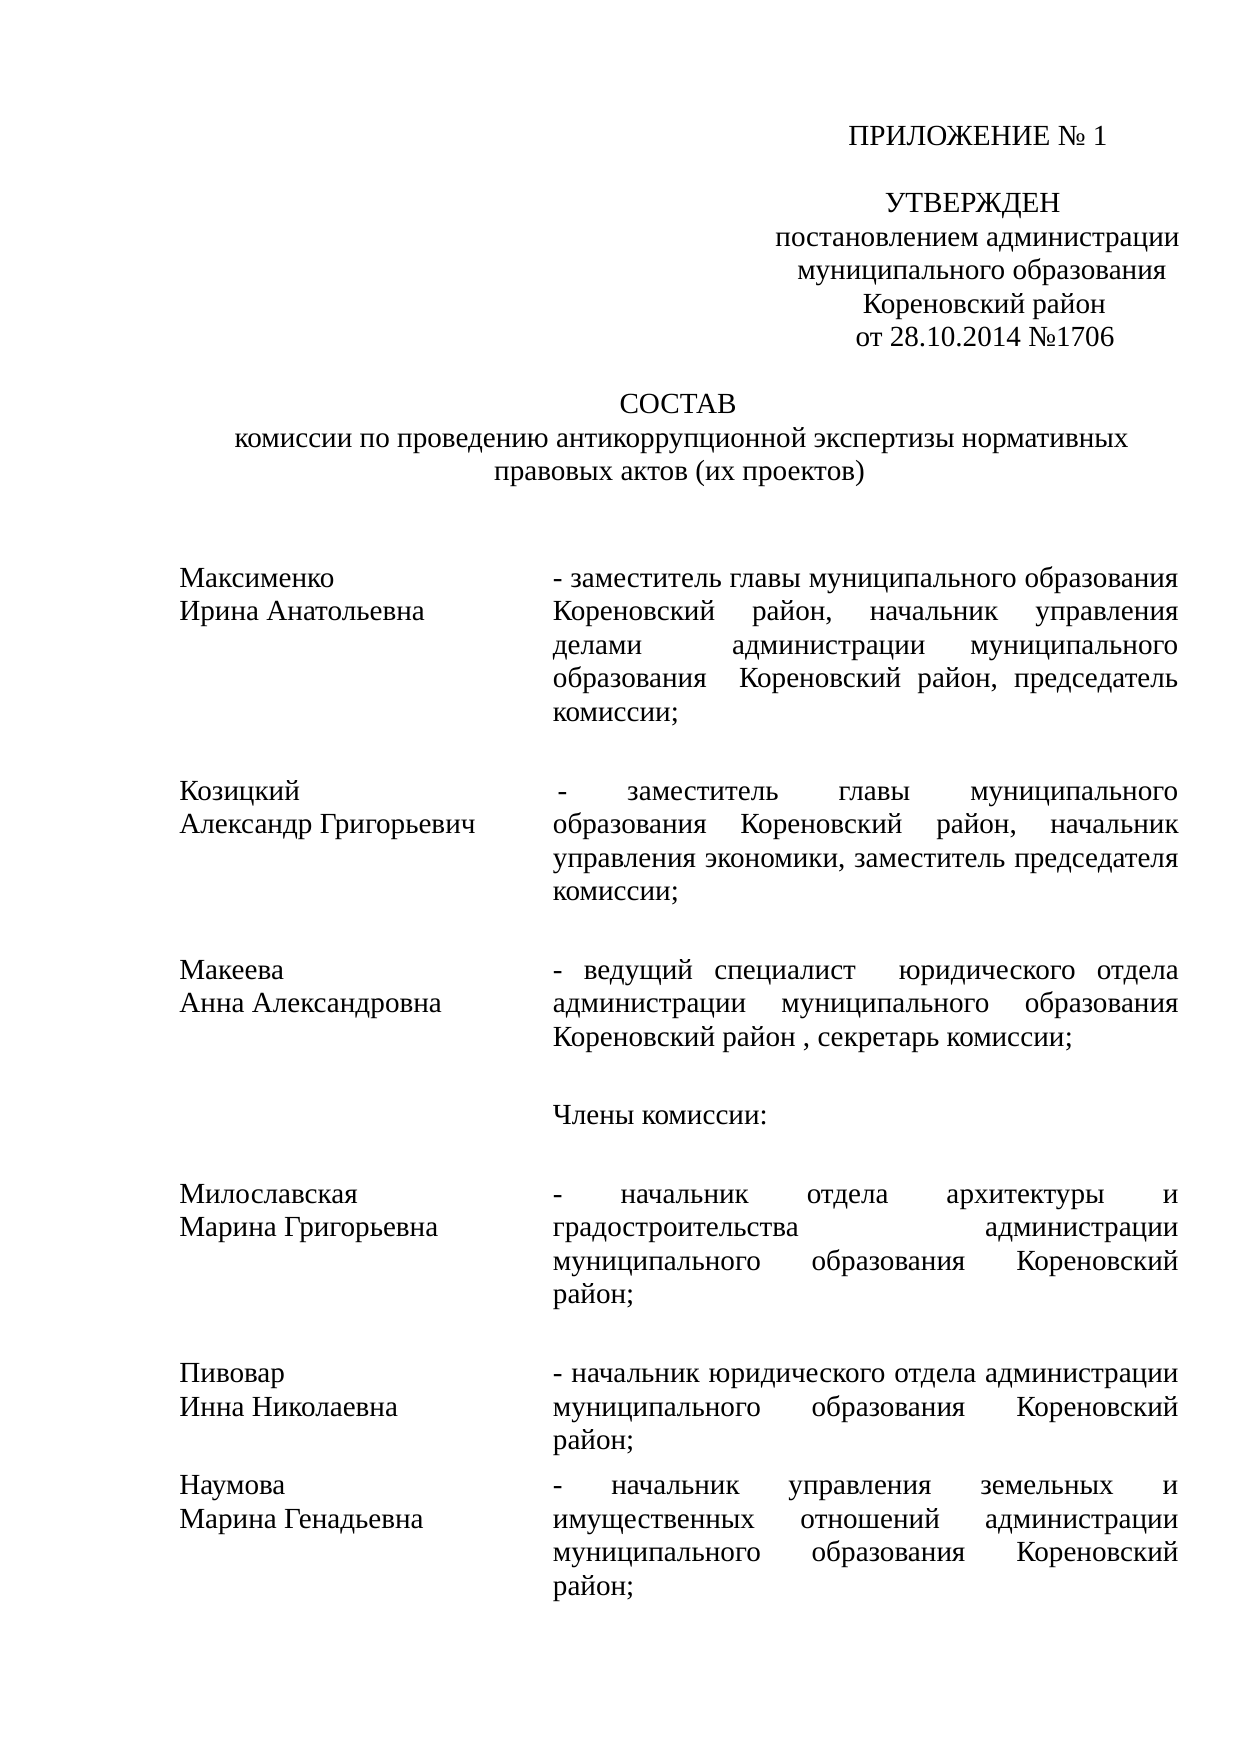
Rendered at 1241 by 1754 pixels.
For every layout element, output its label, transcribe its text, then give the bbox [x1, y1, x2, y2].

table_header - заместитель главы муниципального образования Кореновский район, начальник управления делами администрации муниципального образования Кореновский район, председатель комиссии; [547, 554, 1184, 767]
text Кореновский район [177, 286, 1181, 319]
text ПРИЛОЖЕНИЕ № 1 [177, 118, 1181, 152]
text постановлением администрации [177, 219, 1181, 252]
table_cell - ведущий специалист юридического отдела администрации муниципального образования Кореновский район , секретарь комиссии; [547, 946, 1184, 1092]
table_cell Макеева Анна Александровна [174, 946, 547, 1092]
table_cell - начальник управления земельных и имущественных отношений администрации муниципального образования Кореновский район; [547, 1461, 1184, 1607]
table_cell Члены комиссии: [547, 1092, 1184, 1170]
text комиссии по проведению антикоррупционной экспертизы нормативных правовых актов (их проектов) [177, 420, 1181, 487]
text СОСТАВ [177, 386, 1181, 420]
table_cell - начальник юридического отдела администрации муниципального образования Кореновский район; [547, 1349, 1184, 1461]
table_cell Наумова Марина Генадьевна [174, 1461, 547, 1607]
text от 28.10.2014 №1706 [177, 319, 1181, 353]
table_header Максименко Ирина Анатольевна [174, 554, 547, 767]
table_cell [174, 1092, 547, 1170]
text УТВЕРЖДЕН [177, 185, 1181, 219]
table_cell - начальник отдела архитектуры и градостроительства администрации муниципального образования Кореновский район; [547, 1170, 1184, 1349]
table_cell Пивовар Инна Николаевна [174, 1349, 547, 1461]
table_cell - заместитель главы муниципального образования Кореновский район, начальник управления экономики, заместитель председателя комиссии; [547, 767, 1184, 946]
text муниципального образования [177, 252, 1181, 286]
table_cell Козицкий Александр Григорьевич [174, 767, 547, 946]
table_cell Милославская Марина Григорьевна [174, 1170, 547, 1349]
